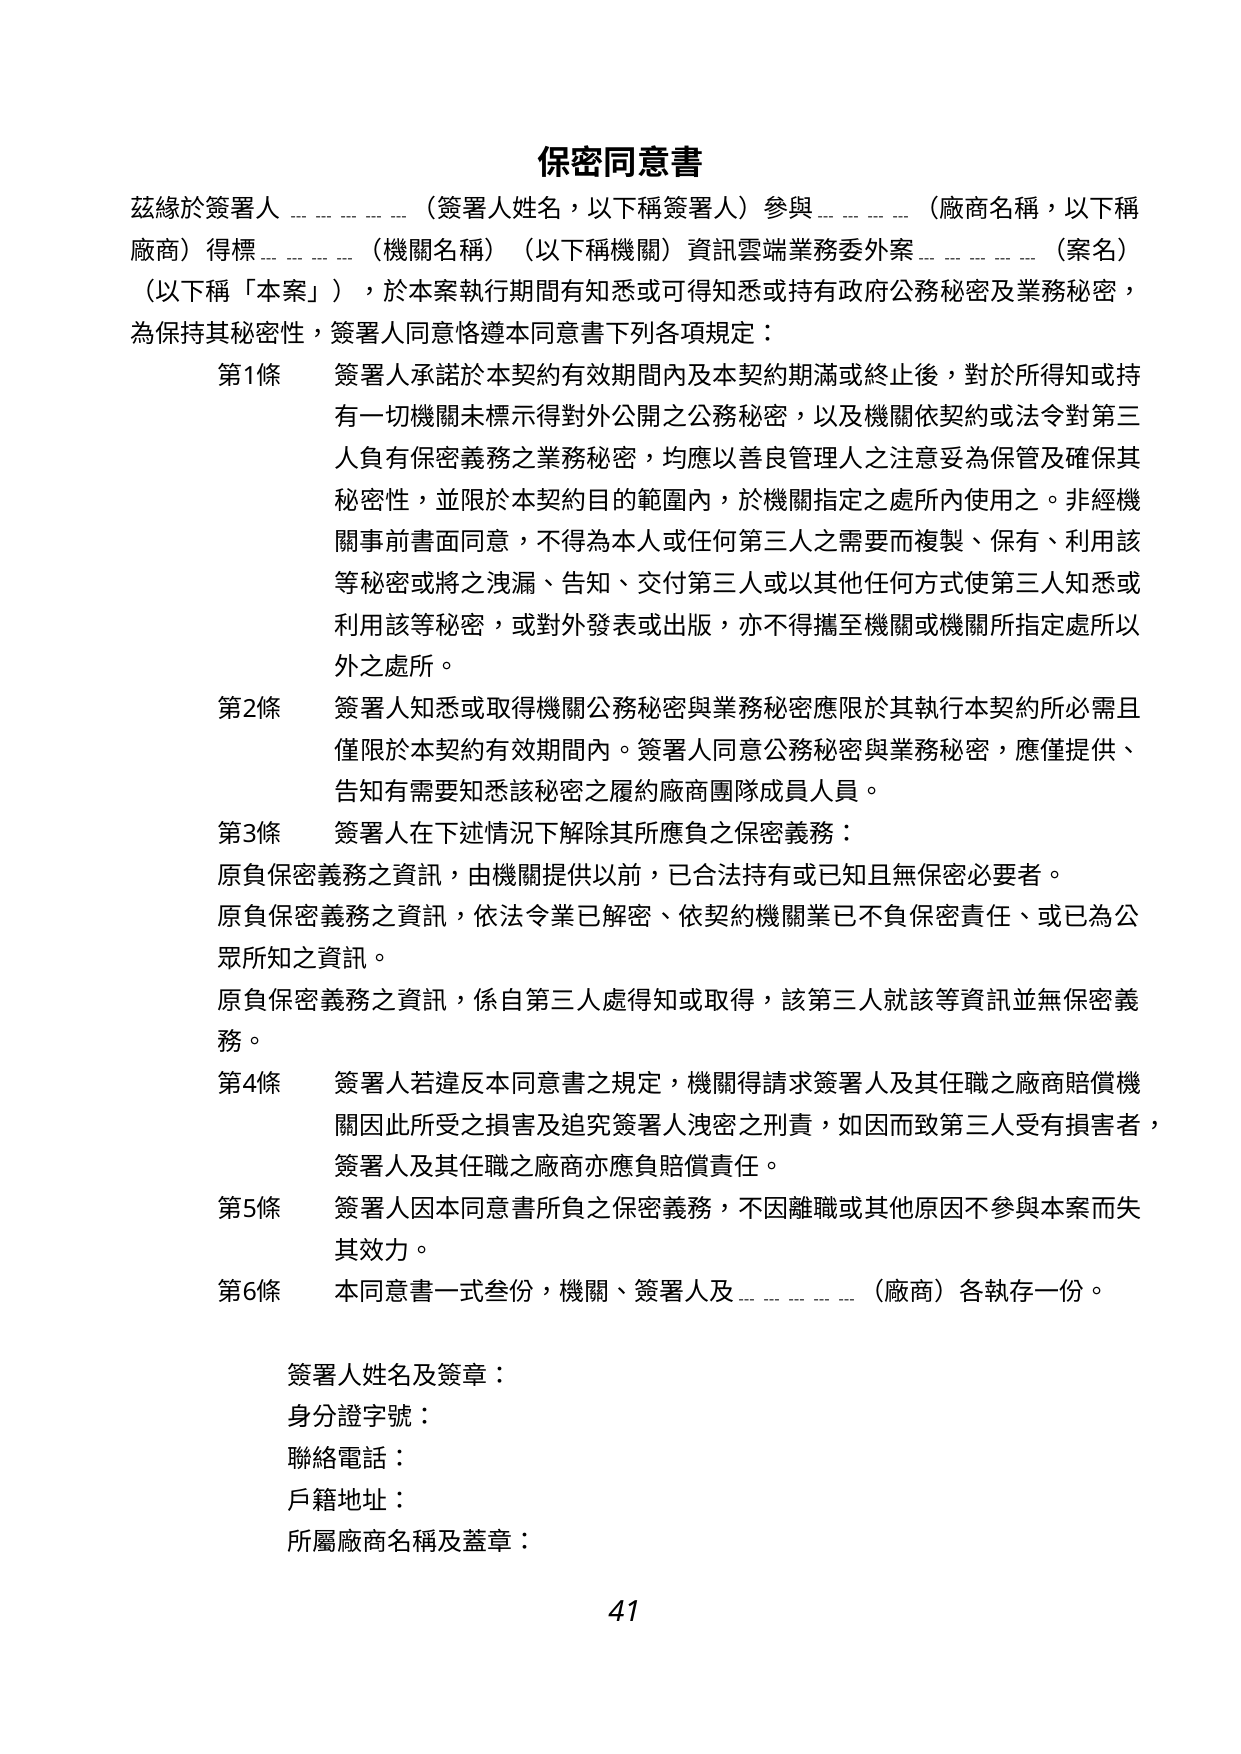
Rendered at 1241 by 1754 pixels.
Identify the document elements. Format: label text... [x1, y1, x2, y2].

list 簽署人因本同意書所負之保密義務，不因離職或其他原因不參與本案而失其效力。 [217, 1184, 1142, 1267]
text 戶籍地址： [287, 1476, 1096, 1517]
list 簽署人承諾於本契約有效期間內及本契約期滿或終止後，對於所得知或持有一切機關未標示得對外公開之公務秘密，以及機關依契約或法令對第三人負有保密義務之業務秘密，均應以善良管理人之注意妥為保管及確保其秘密性，並限於本契約目的範圍內，於機關指定之處所內使用之。非經機關事前書面同意，不得為本人或任何第三人之需要而複製、保有、利用該等秘密或將之洩漏、告知、交付第三人或以其他任何方式使第三人知悉或利用該等秘密，或對外發表或出版，亦不得攜至機關或機關所指定處所以外之處所。 [217, 351, 1142, 684]
list 簽署人若違反本同意書之規定，機關得請求簽署人及其任職之廠商賠償機關因此所受之損害及追究簽署人洩密之刑責，如因而致第三人受有損害者，簽署人及其任職之廠商亦應負賠償責任。 [217, 1059, 1142, 1184]
text 原負保密義務之資訊，係自第三人處得知或取得，該第三人就該等資訊並無保密義務。 [217, 976, 1142, 1059]
subtitle 保密同意書 [130, 136, 1110, 184]
text 身分證字號： [287, 1392, 1096, 1434]
text 原負保密義務之資訊，由機關提供以前，已合法持有或已知且無保密必要者。 [217, 851, 1142, 892]
text 聯絡電話： [287, 1434, 1096, 1476]
text 茲緣於簽署人 ﹍﹍﹍﹍﹍（簽署人姓名，以下稱簽署人）參與﹍﹍﹍﹍（廠商名稱，以下稱廠商）得標﹍﹍﹍﹍（機關名稱）（以下稱機關）資訊雲端業務委外案﹍﹍﹍﹍﹍（案名）（以下稱「本案」），於本案執行期間有知悉或可得知悉或持有政府公務秘密及業務秘密，為保持其秘密性，簽署人同意恪遵本同意書下列各項規定： [130, 184, 1142, 351]
list 簽署人知悉或取得機關公務秘密與業務秘密應限於其執行本契約所必需且僅限於本契約有效期間內。簽署人同意公務秘密與業務秘密，應僅提供、告知有需要知悉該秘密之履約廠商團隊成員人員。 [217, 684, 1142, 809]
list 簽署人在下述情況下解除其所應負之保密義務： [217, 809, 1142, 851]
text 原負保密義務之資訊，依法令業已解密、依契約機關業已不負保密責任、或已為公眾所知之資訊。 [217, 892, 1142, 976]
text 簽署人姓名及簽章： [287, 1351, 1096, 1392]
list 本同意書一式叁份，機關、簽署人及﹍﹍﹍﹍﹍（廠商）各執存一份。 [217, 1267, 1157, 1309]
text 所屬廠商名稱及蓋章： [287, 1517, 1096, 1559]
